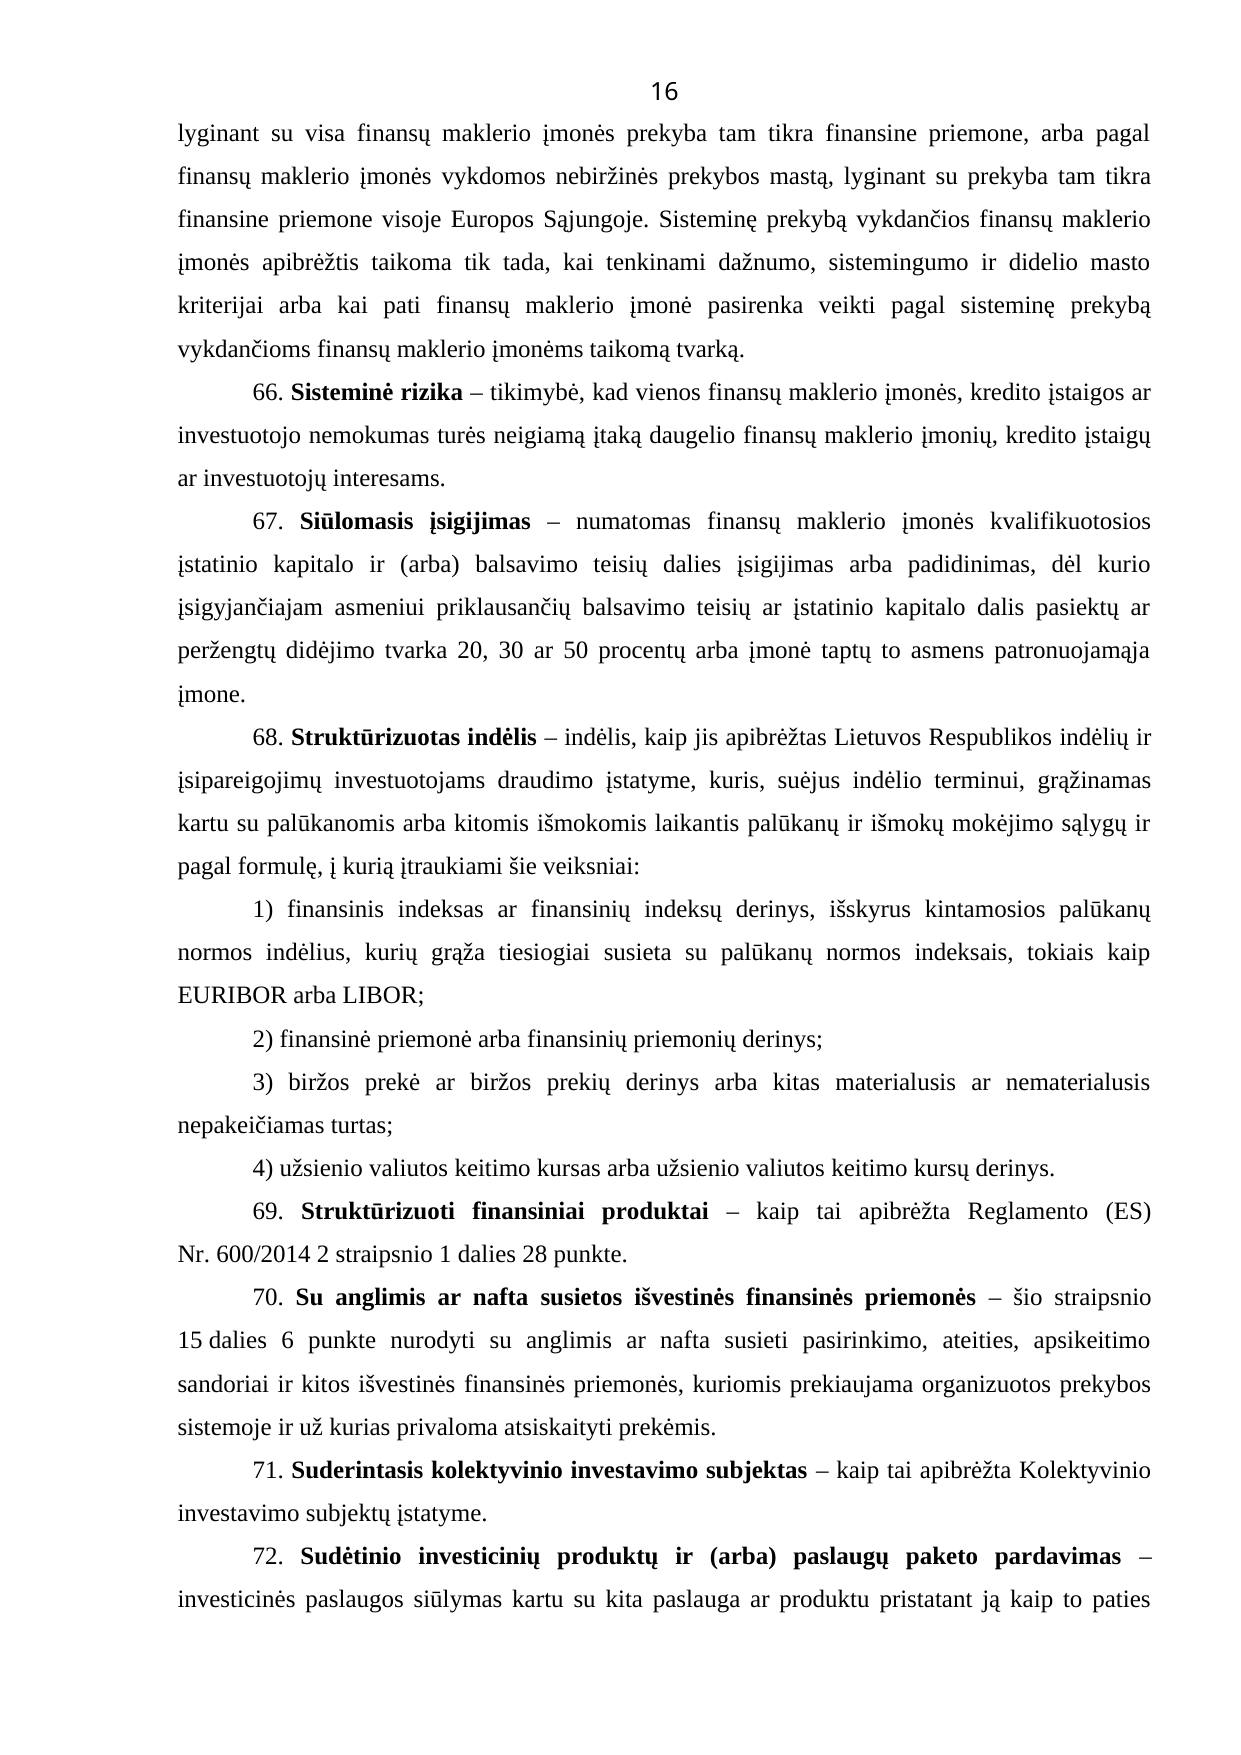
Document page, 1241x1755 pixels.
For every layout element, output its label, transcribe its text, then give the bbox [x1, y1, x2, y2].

text 71. Suderintasis kolektyvinio investavimo subjektas – kaip tai apibrėžta Kolektyvinio investavimo subjektų įstatyme. [177, 1455, 1152, 1527]
text 72. Sudėtinio investicinių produktų ir (arba) paslaugų paketo pardavimas – investicinės paslaugos siūlymas kartu su kita paslauga ar produktu pristatant ją kaip to paties [177, 1541, 1152, 1613]
text 69. Struktūrizuoti finansiniai produktai – kaip tai apibrėžta Reglamento (ES) Nr. 600/2014 2 straipsnio 1 dalies 28 punkte. [177, 1196, 1152, 1268]
text 1) finansinis indeksas ar finansinių indeksų derinys, išskyrus kintamosios palūkanų normos indėlius, kurių grąža tiesiogiai susieta su palūkanų normos indeksais, tokiais kaip EURIBOR arba LIBOR; [177, 894, 1152, 1009]
text 3) biržos prekė ar biržos prekių derinys arba kitas materialusis ar nematerialusis nepakeičiamas turtas; [177, 1067, 1152, 1139]
text 2) finansinė priemonė arba finansinių priemonių derinys; [177, 1024, 1152, 1052]
text 68. Struktūrizuotas indėlis – indėlis, kaip jis apibrėžtas Lietuvos Respublikos indėlių ir įsipareigojimų investuotojams draudimo įstatyme, kuris, suėjus indėlio terminui, grąžinamas kartu su palūkanomis arba kitomis išmokomis laikantis palūkanų ir išmokų mokėjimo sąlygų ir pagal formulę, į kurią įtraukiami šie veiksniai: [177, 722, 1152, 880]
text 67. Siūlomasis įsigijimas – numatomas finansų maklerio įmonės kvalifikuotosios įstatinio kapitalo ir (arba) balsavimo teisių dalies įsigijimas arba padidinimas, dėl kurio įsigyjančiajam asmeniui priklausančių balsavimo teisių ar įstatinio kapitalo dalis pasiektų ar peržengtų didėjimo tvarka 20, 30 ar 50 procentų arba įmonė taptų to asmens patronuojamąja įmone. [177, 506, 1152, 707]
text 4) užsienio valiutos keitimo kursas arba užsienio valiutos keitimo kursų derinys. [177, 1153, 1152, 1182]
text 66. Sisteminė rizika – tikimybė, kad vienos finansų maklerio įmonės, kredito įstaigos ar investuotojo nemokumas turės neigiamą įtaką daugelio finansų maklerio įmonių, kredito įstaigų ar investuotojų interesams. [177, 377, 1152, 492]
text 70. Su anglimis ar nafta susietos išvestinės finansinės priemonės – šio straipsnio 15 dalies 6 punkte nurodyti su anglimis ar nafta susieti pasirinkimo, ateities, apsikeitimo sandoriai ir kitos išvestinės finansinės priemonės, kuriomis prekiaujama organizuotos prekybos sistemoje ir už kurias privaloma atsiskaityti prekėmis. [177, 1282, 1152, 1441]
text lyginant su visa finansų maklerio įmonės prekyba tam tikra finansine priemone, arba pagal finansų maklerio įmonės vykdomos nebiržinės prekybos mastą, lyginant su prekyba tam tikra finansine priemone visoje Europos Sąjungoje. Sisteminę prekybą vykdančios finansų maklerio įmonės apibrėžtis taikoma tik tada, kai tenkinami dažnumo, sistemingumo ir didelio masto kriterijai arba kai pati finansų maklerio įmonė pasirenka veikti pagal sisteminę prekybą vykdančioms finansų maklerio įmonėms taikomą tvarką. [177, 118, 1152, 362]
